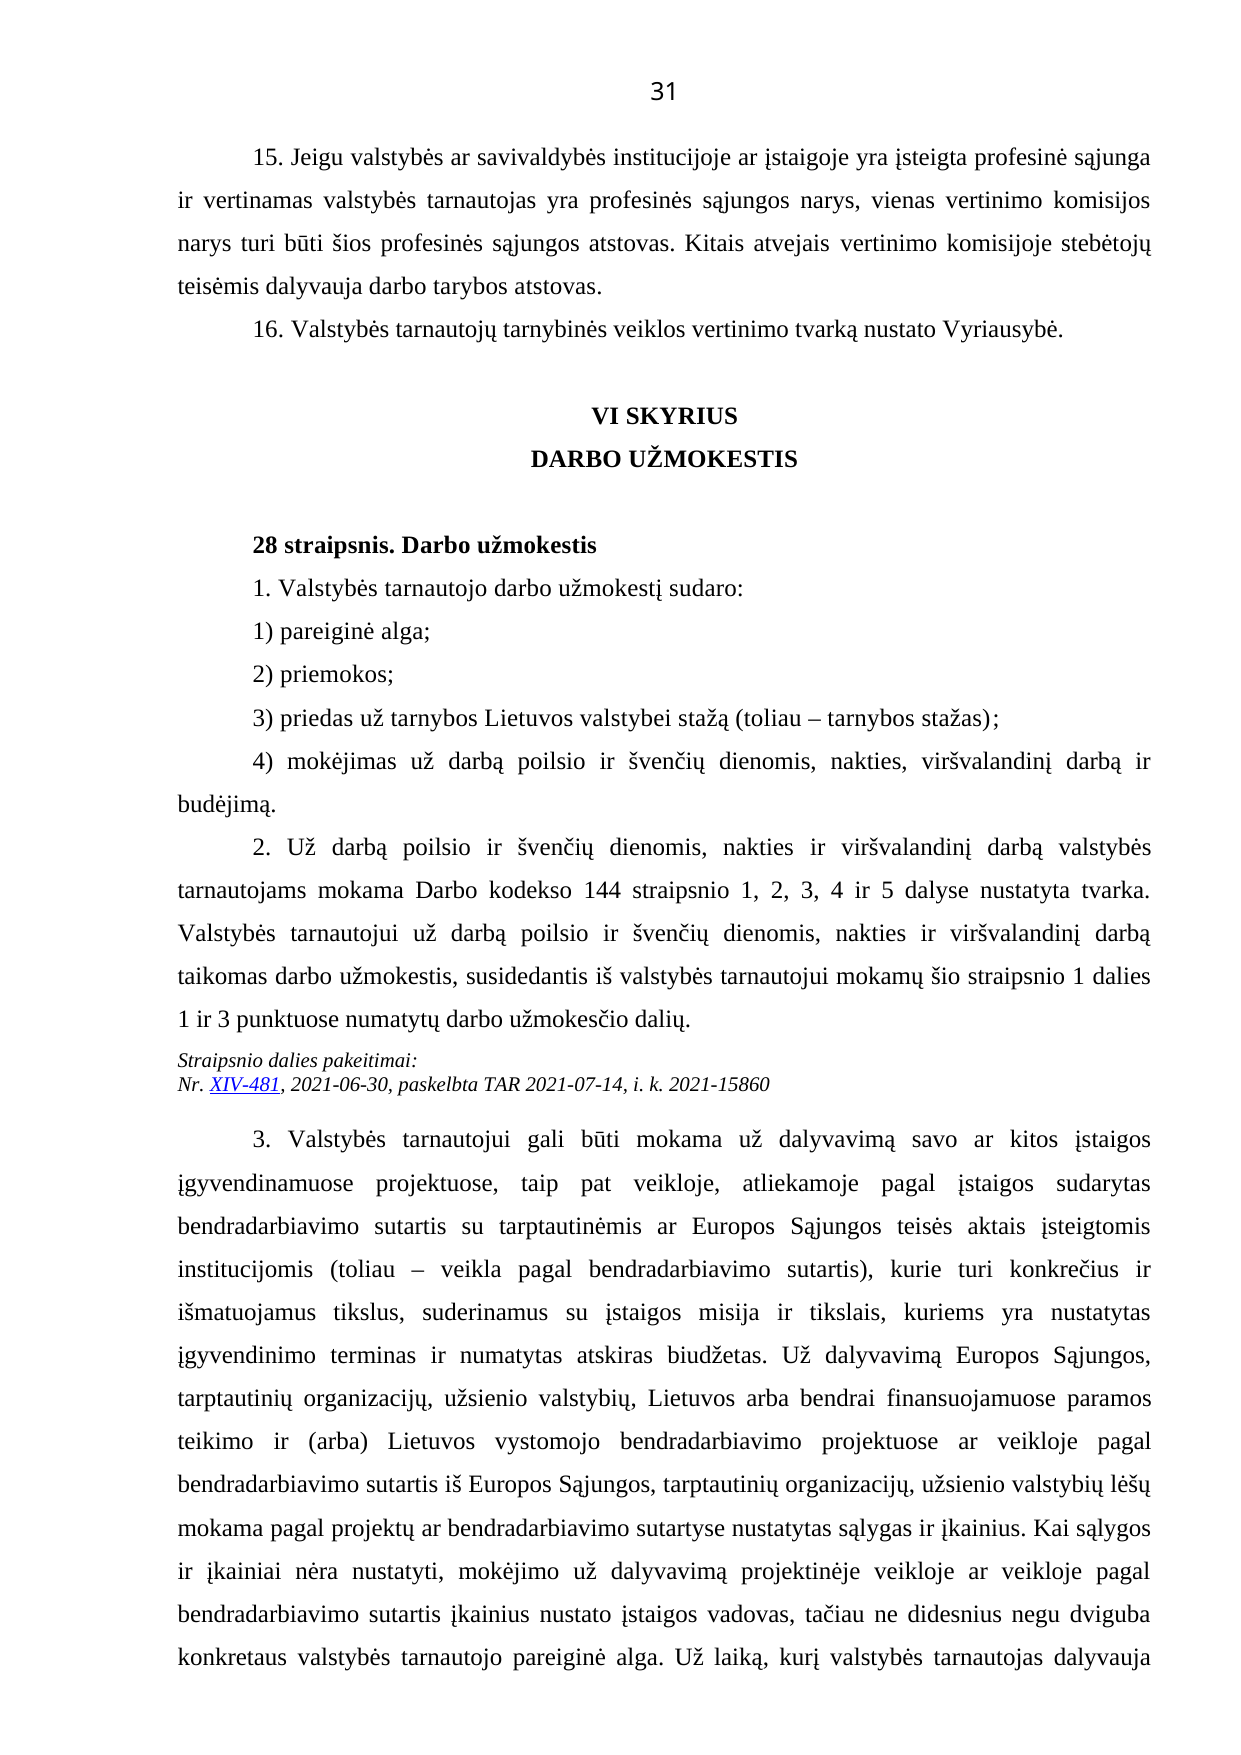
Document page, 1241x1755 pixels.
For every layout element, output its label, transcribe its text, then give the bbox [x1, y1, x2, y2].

text 28 straipsnis. Darbo užmokestis [177, 530, 1152, 559]
text 15. Jeigu valstybės ar savivaldybės institucijoje ar įstaigoje yra įsteigta profesinė sąjunga ir vertinamas valstybės tarnautojas yra profesinės sąjungos narys, vienas vertinimo komisijos narys turi būti šios profesinės sąjungos atstovas. Kitais atvejais vertinimo komisijoje stebėtojų teisėmis dalyvauja darbo tarybos atstovas. [177, 142, 1152, 300]
text 16. Valstybės tarnautojų tarnybinės veiklos vertinimo tvarką nustato Vyriausybė. [177, 314, 1152, 343]
text 2) priemokos; [177, 659, 1152, 688]
text Straipsnio dalies pakeitimai: [177, 1048, 1152, 1072]
text 4) mokėjimas už darbą poilsio ir švenčių dienomis, nakties, viršvalandinį darbą ir budėjimą. [177, 746, 1152, 818]
text 3. Valstybės tarnautojui gali būti mokama už dalyvavimą savo ar kitos įstaigos įgyvendinamuose projektuose, taip pat veikloje, atliekamoje pagal įstaigos sudarytas bendradarbiavimo sutartis su tarptautinėmis ar Europos Sąjungos teisės aktais įsteigtomis institucijomis (toliau – veikla pagal bendradarbiavimo sutartis), kurie turi konkrečius ir išmatuojamus tikslus, suderinamus su įstaigos misija ir tikslais, kuriems yra nustatytas įgyvendinimo terminas ir numatytas atskiras biudžetas. Už dalyvavimą Europos Sąjungos, tarptautinių organizacijų, užsienio valstybių, Lietuvos arba bendrai finansuojamuose paramos teikimo ir (arba) Lietuvos vystomojo bendradarbiavimo projektuose ar veikloje pagal bendradarbiavimo sutartis iš Europos Sąjungos, tarptautinių organizacijų, užsienio valstybių lėšų mokama pagal projektų ar bendradarbiavimo sutartyse nustatytas sąlygas ir įkainius. Kai sąlygos ir įkainiai nėra nustatyti, mokėjimo už dalyvavimą projektinėje veikloje ar veikloje pagal bendradarbiavimo sutartis įkainius nustato įstaigos vadovas, tačiau ne didesnius negu dviguba konkretaus valstybės tarnautojo pareiginė alga. Už laiką, kurį valstybės tarnautojas dalyvauja [177, 1124, 1152, 1671]
text Nr. XIV-481, 2021-06-30, paskelbta TAR 2021-07-14, i. k. 2021-15860 [177, 1072, 1152, 1096]
text 1. Valstybės tarnautojo darbo užmokestį sudaro: [177, 573, 1152, 602]
text 2. Už darbą poilsio ir švenčių dienomis, nakties ir viršvalandinį darbą valstybės tarnautojams mokama Darbo kodekso 144 straipsnio 1, 2, 3, 4 ir 5 dalyse nustatyta tvarka. Valstybės tarnautojui už darbą poilsio ir švenčių dienomis, nakties ir viršvalandinį darbą taikomas darbo užmokestis, susidedantis iš valstybės tarnautojui mokamų šio straipsnio 1 dalies 1 ir 3 punktuose numatytų darbo užmokesčio dalių. [177, 832, 1152, 1033]
text 1) pareiginė alga; [177, 616, 1152, 645]
text 3) priedas už tarnybos Lietuvos valstybei stažą (toliau – tarnybos stažas); [177, 703, 1152, 731]
text VI SKYRIUS [177, 401, 1152, 429]
text DARBO UŽMOKESTIS [177, 444, 1152, 473]
